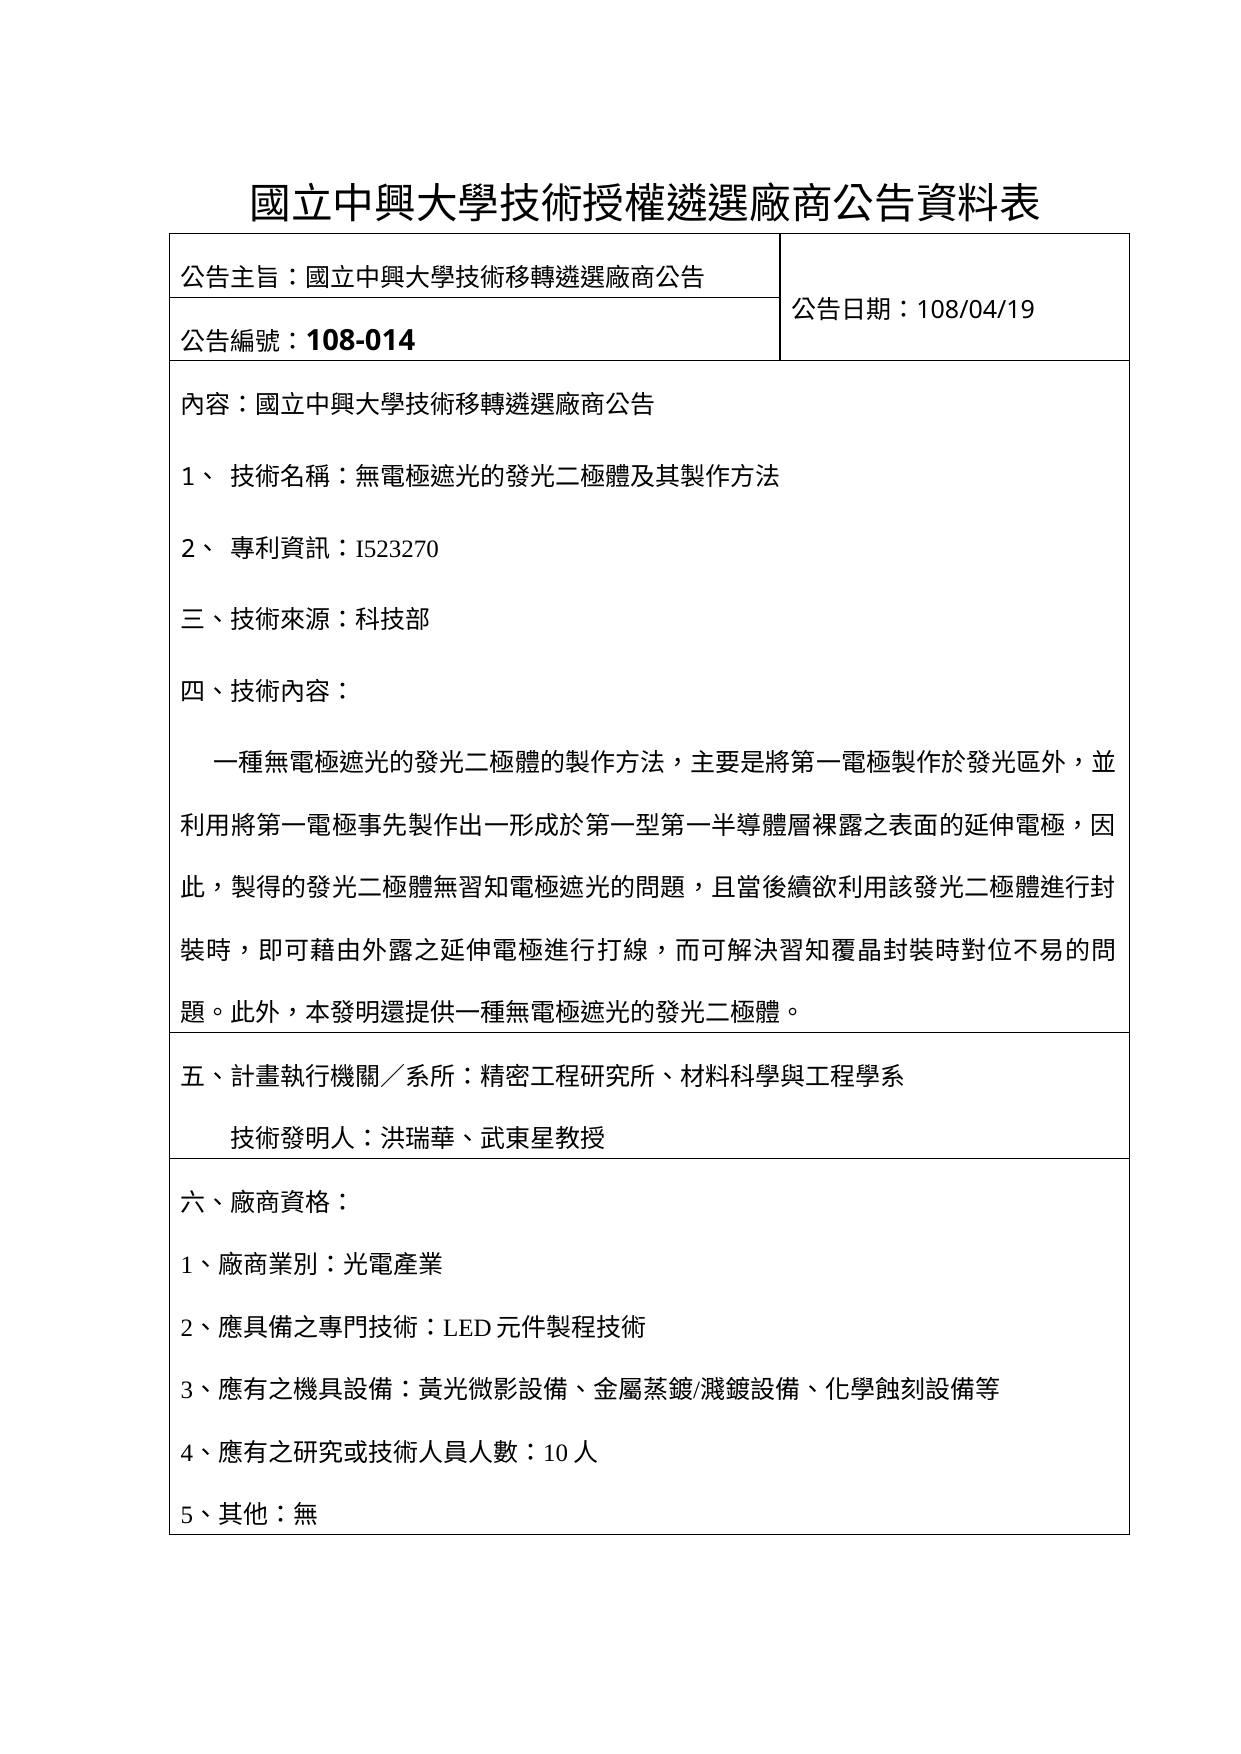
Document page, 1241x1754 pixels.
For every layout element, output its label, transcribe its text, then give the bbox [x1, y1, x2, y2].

table_cell 六、廠商資格： 1、廠商業別：光電產業 2、應具備之專門技術：LED元件製程技術 3、應有之機具設備：黃光微影設備、金屬蒸鍍/濺鍍設備、化學蝕刻設備等 4、應有之研究或技術人員人數：10人 5、其他：無 [170, 1159, 1129, 1534]
table_cell 五、計畫執行機關∕系所：精密工程研究所、材料科學與工程學系 技術發明人：洪瑞華、武東星教授 [170, 1033, 1129, 1158]
table_cell 內容：國立中興大學技術移轉遴選廠商公告 技術名稱：無電極遮光的發光二極體及其製作方法 專利資訊：I523270 三、技術來源：科技部 四、技術內容： 一種無電極遮光的發光二極體的製作方法，主要是將第一電極製作於發光區外，並利用將第一電極事先製作出一形成於第一型第一半導體層裸露之表面的延伸電極，因此，製得的發光二極體無習知電極遮光的問題，且當後續欲利用該發光二極體進行封裝時，即可藉由外露之延伸電極進行打線，而可解決習知覆晶封裝時對位不易的問題。此外，本發明還提供一種無電極遮光的發光二極體。 [170, 361, 1129, 1032]
table_cell 公告編號：108-014 [170, 298, 779, 360]
table_header 公告日期：108/04/19 [781, 234, 1129, 360]
table_header 公告主旨：國立中興大學技術移轉遴選廠商公告 [170, 234, 779, 297]
text 國立中興大學技術授權遴選廠商公告資料表 [206, 158, 1053, 221]
